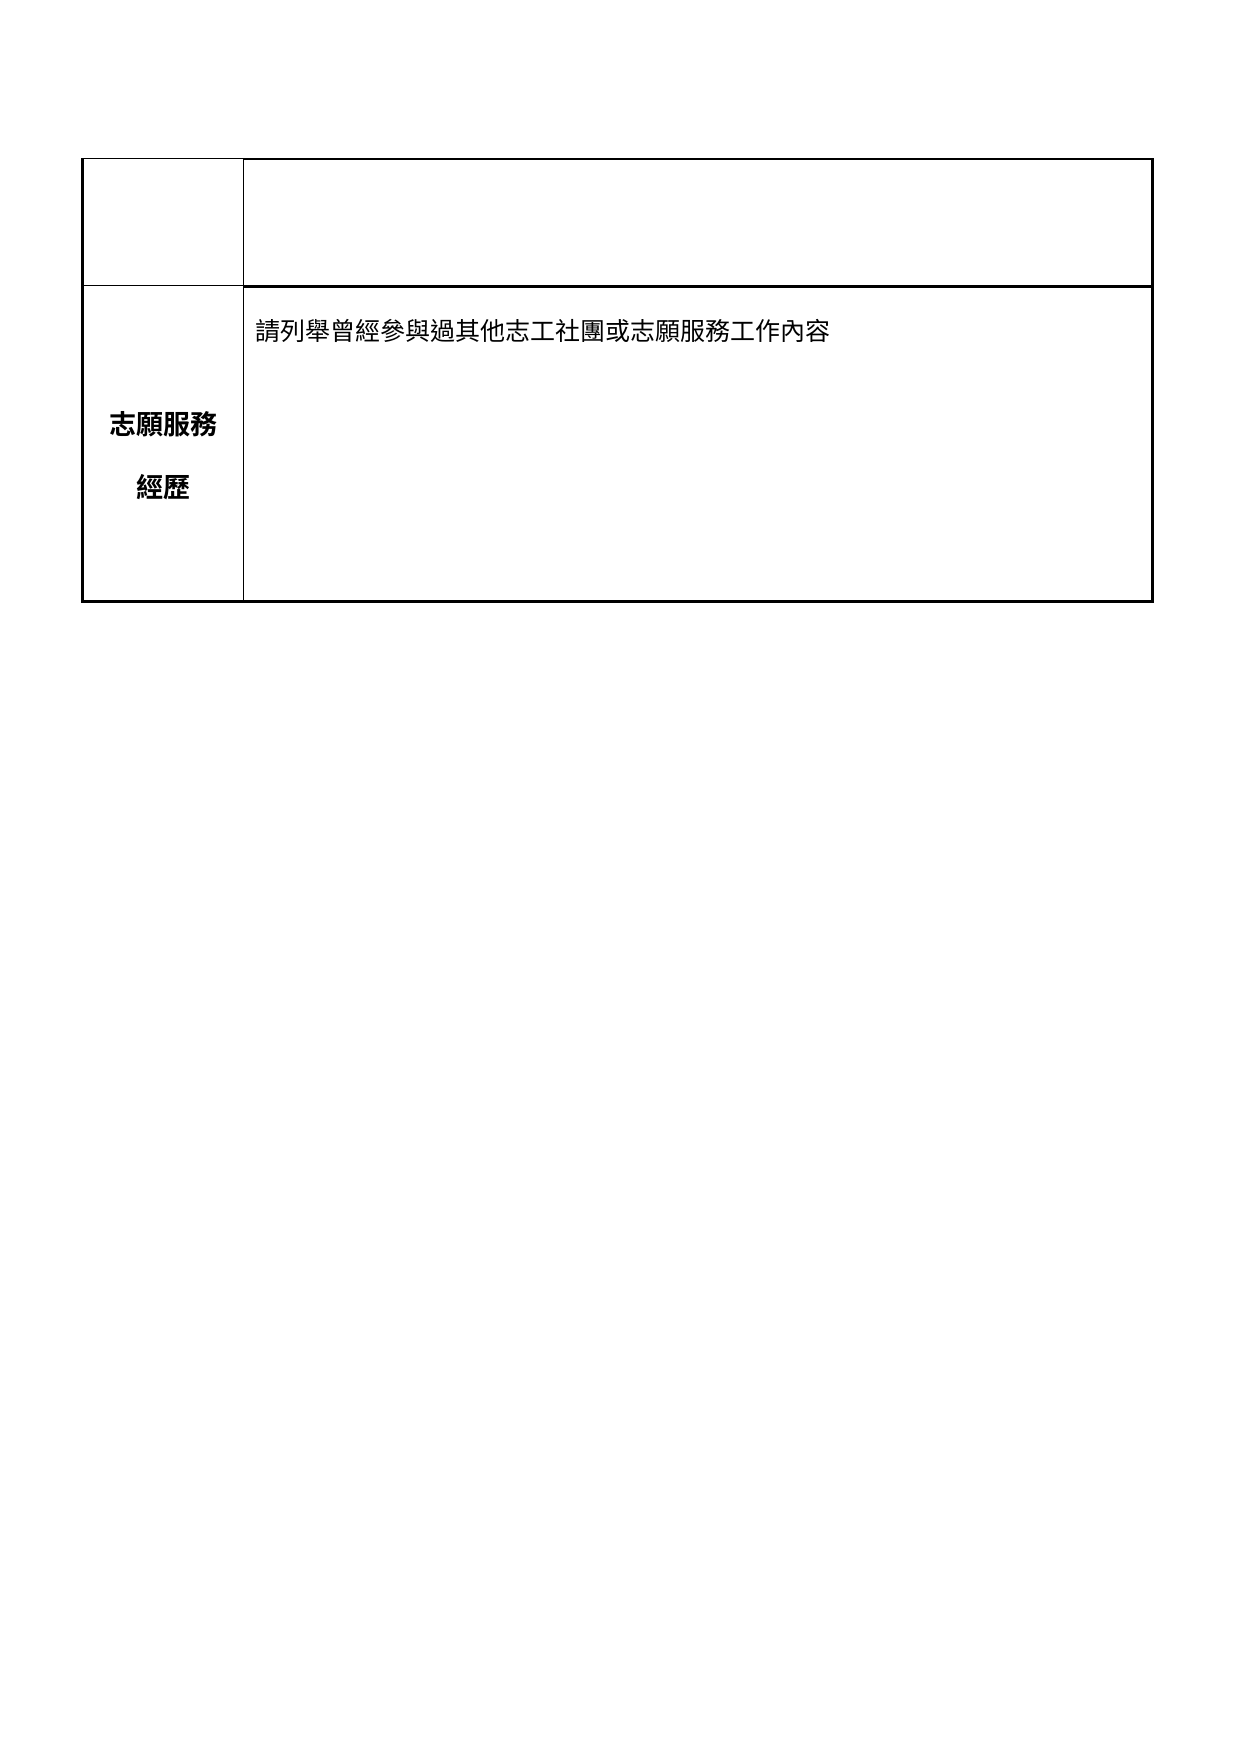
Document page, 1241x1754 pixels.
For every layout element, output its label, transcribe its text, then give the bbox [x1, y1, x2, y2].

table_cell [84, 159, 243, 285]
table_cell [244, 160, 1151, 285]
table_cell 志願服務 經歷 [84, 286, 243, 600]
table_cell 請列舉曾經參與過其他志工社團或志願服務工作內容 [244, 288, 1151, 600]
